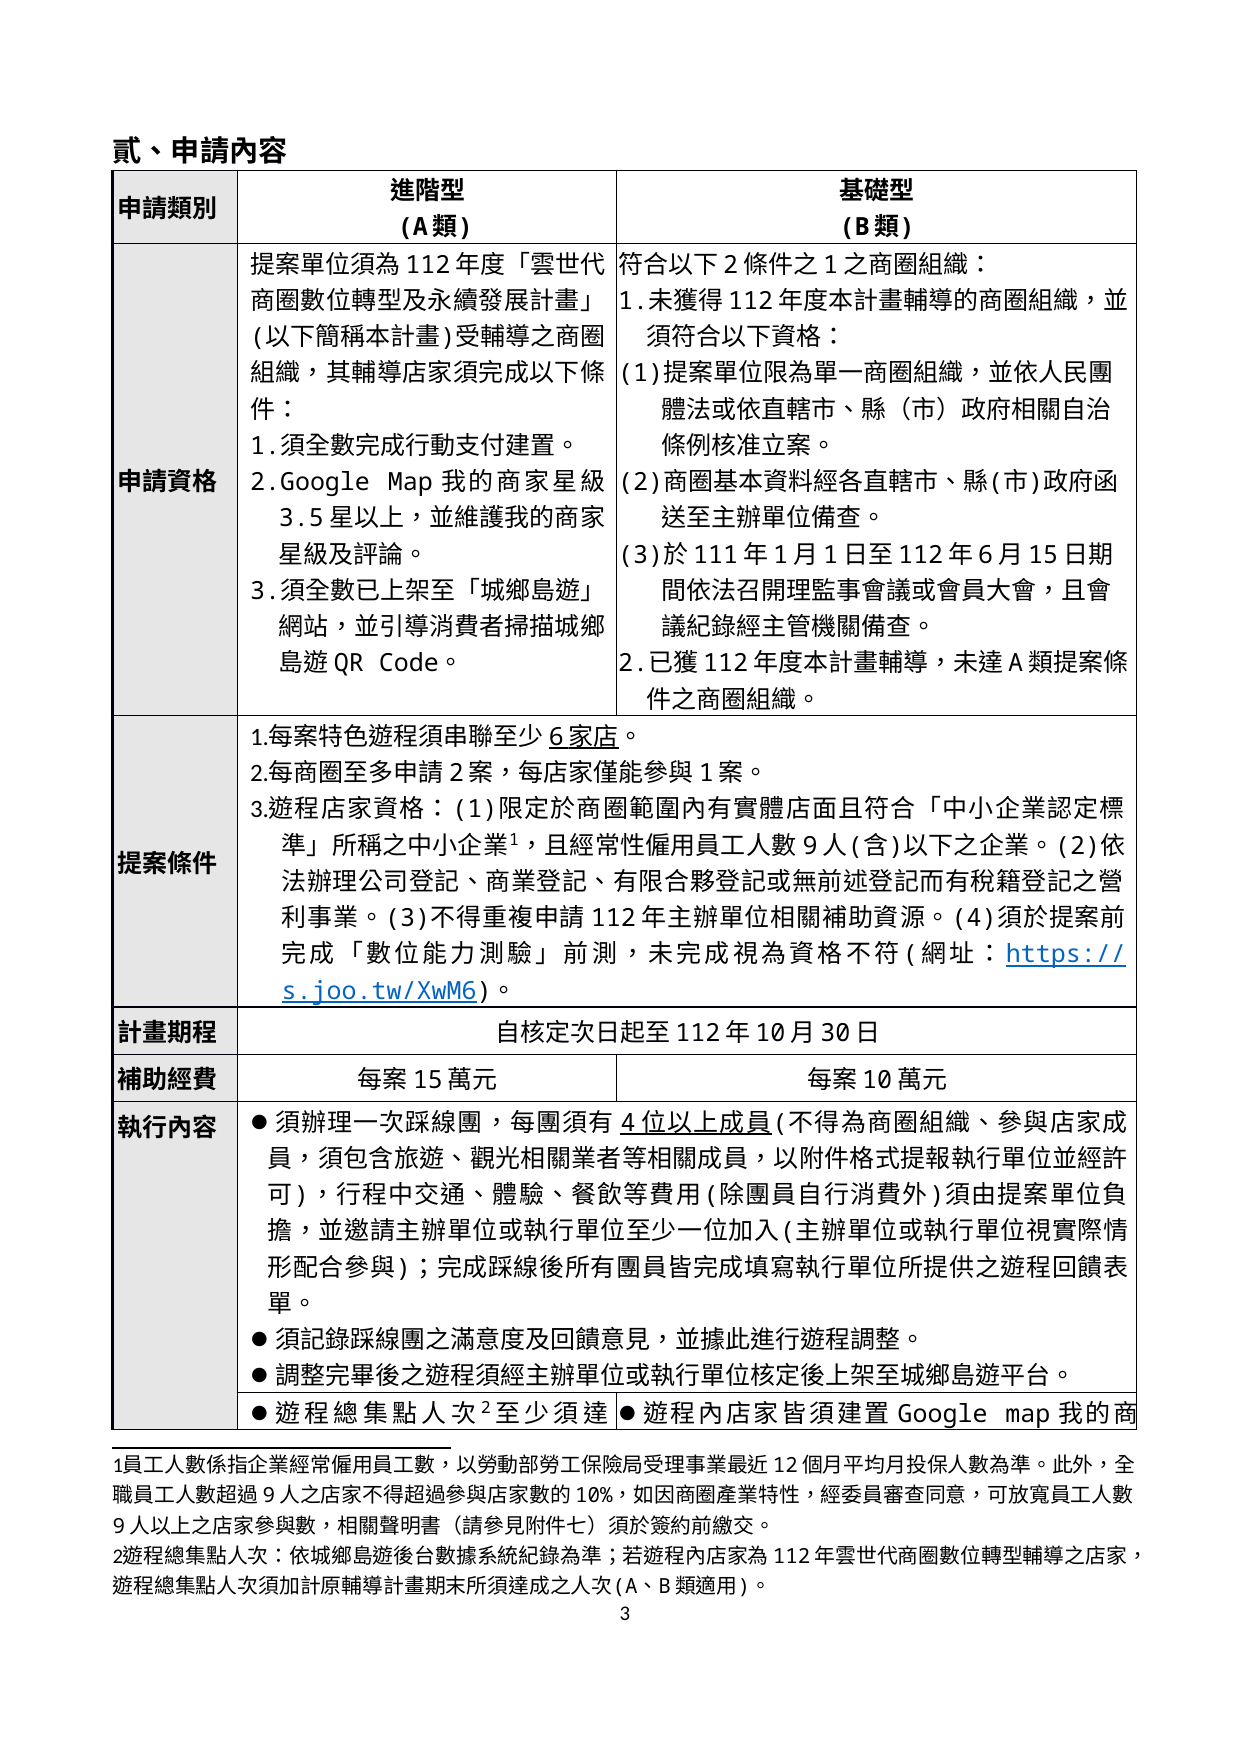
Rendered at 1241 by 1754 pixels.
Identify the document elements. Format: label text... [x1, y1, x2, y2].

table_cell 每案15萬元 [238, 1055, 616, 1101]
table_cell 遊程總集點人次至少須達300次以上。 [238, 1393, 616, 1429]
table_cell 每案10萬元 [617, 1055, 1136, 1101]
table_cell 符合以下2條件之1之商圈組織： 1.未獲得112年度本計畫輔導的商圈組織，並須符合以下資格： (1)提案單位限為單一商圈組織，並依人民團體法或依直轄市、縣（市）政府相關自治條例核准立案。 (2)商圈基本資料經各直轄市、縣(市)政府函送至主辦單位備查。 (3)於111年1月1日至112年6月15日期間依法召開理監事會議或會員大會，且會議紀錄經主管機關備查。 2.已獲112年度本計畫輔導，未達A類提案條件之商圈組織。 [617, 244, 1136, 715]
table_cell 提案條件 [114, 716, 237, 1006]
table_cell 自核定次日起至112年10月30日 [238, 1008, 1136, 1054]
table_cell 補助經費 [114, 1055, 237, 1101]
table_header 申請類別 [114, 171, 237, 243]
table_cell 執行內容 [114, 1102, 237, 1429]
table_cell 提案單位須為112年度「雲世代商圈數位轉型及永續發展計畫」(以下簡稱本計畫)受輔導之商圈組織，其輔導店家須完成以下條件： 1.須全數完成行動支付建置。 2.Google Map我的商家星級3.5星以上，並維護我的商家星級及評論。 3.須全數已上架至「城鄉島遊」網站，並引導消費者掃描城鄉島遊QR Code。 [238, 244, 616, 715]
table_header 進階型 (A類) [238, 171, 616, 243]
table_cell 每案特色遊程須串聯至少6家店。 每商圈至多申請2案，每店家僅能參與1案。 遊程店家資格：(1)限定於商圈範圍內有實體店面且符合「中小企業認定標準」所稱之中小企業，且經常性僱用員工人數9人(含)以下之企業。(2)依法辦理公司登記、商業登記、有限合夥登記或無前述登記而有稅籍登記之營利事業。(3)不得重複申請112年主辦單位相關補助資源。(4)須於提案前完成「數位能力測驗」前測，未完成視為資格不符(網址：https://s.joo.tw/XwM6)。 [238, 716, 1136, 1006]
table_cell 須辦理一次踩線團，每團須有4位以上成員(不得為商圈組織、參與店家成員，須包含旅遊、觀光相關業者等相關成員，以附件格式提報執行單位並經許可)，行程中交通、體驗、餐飲等費用(除團員自行消費外)須由提案單位負擔，並邀請主辦單位或執行單位至少一位加入(主辦單位或執行單位視實際情形配合參與)；完成踩線後所有團員皆完成填寫執行單位所提供之遊程回饋表單。 須記錄踩線團之滿意度及回饋意見，並據此進行遊程調整。 調整完畢後之遊程須經主辦單位或執行單位核定後上架至城鄉島遊平台。 [238, 1102, 1136, 1392]
table_cell 計畫期程 [114, 1008, 237, 1054]
list 申請內容 [112, 127, 1137, 169]
table_cell 申請資格 [114, 244, 237, 715]
table_cell 遊程內店家皆須建置Google map我的商 [617, 1393, 1136, 1429]
table_header 基礎型 (B類) [617, 171, 1136, 243]
